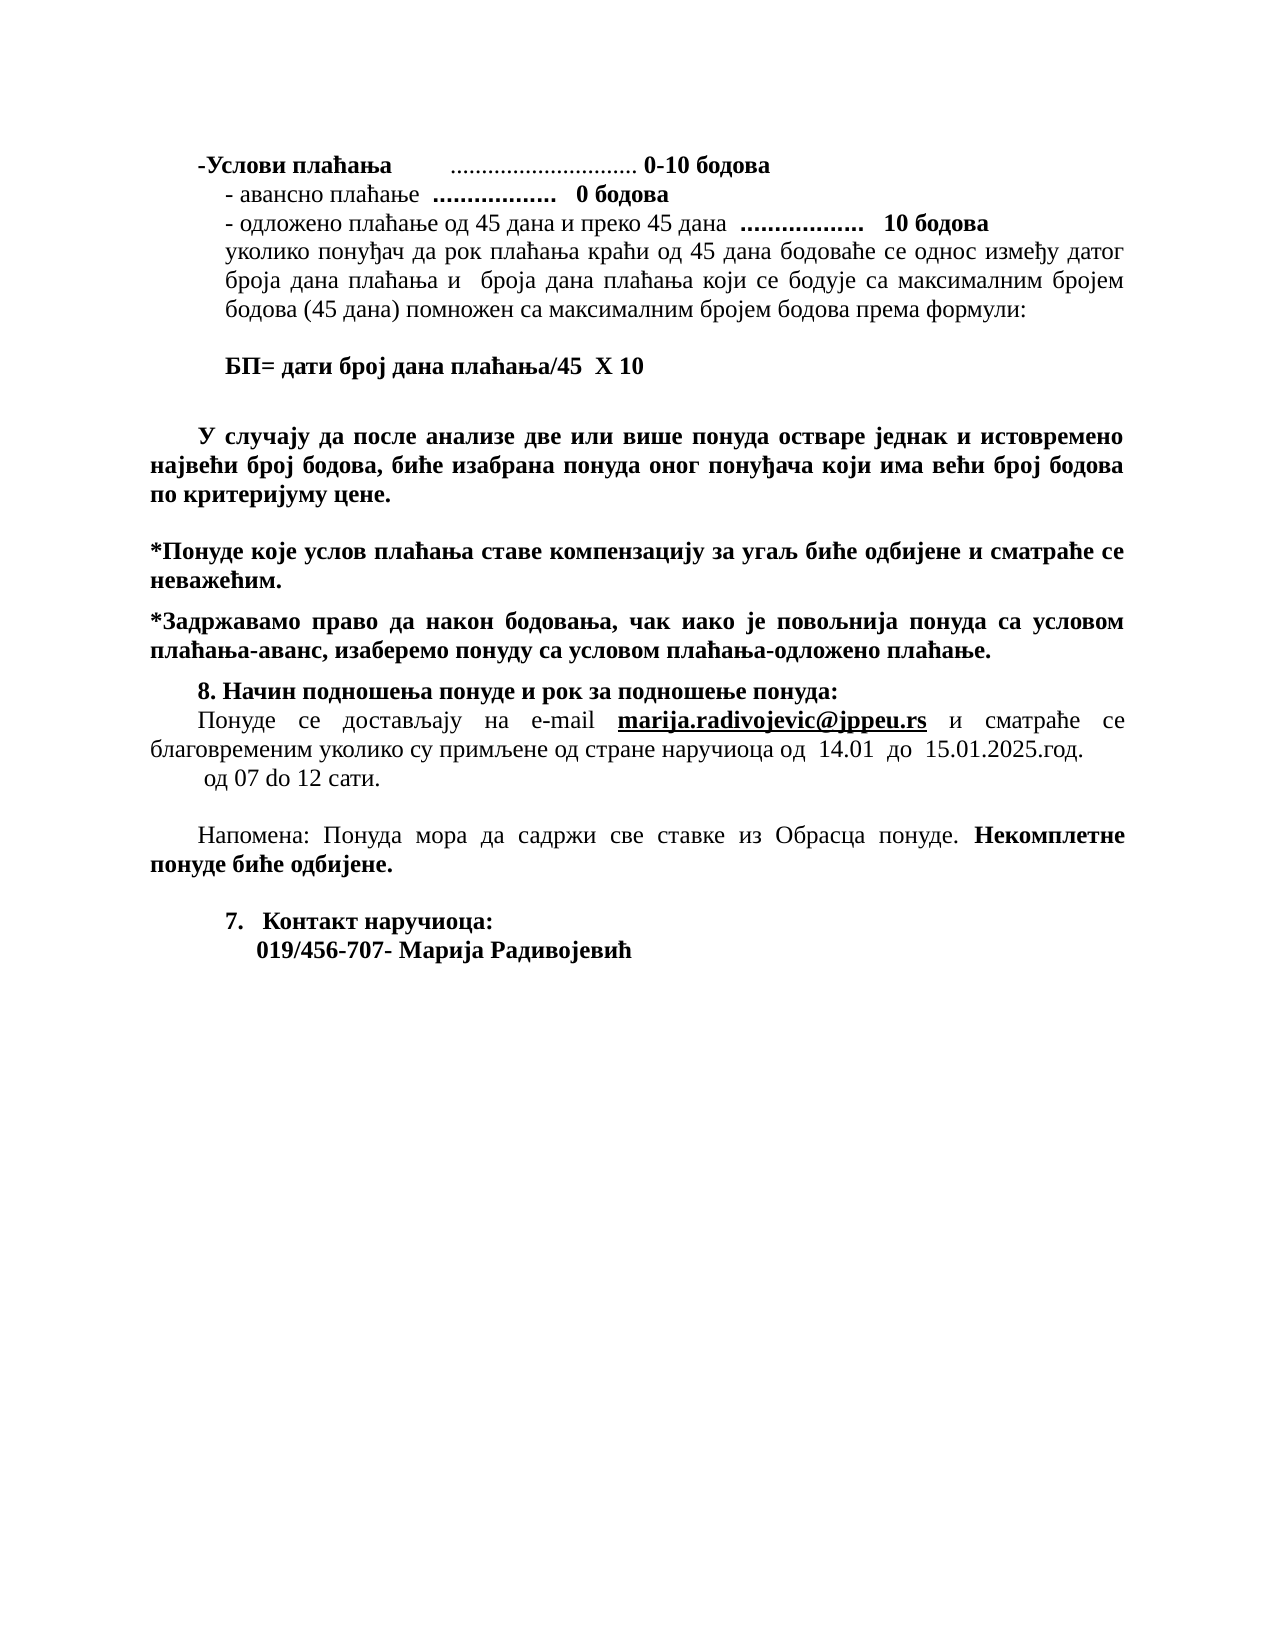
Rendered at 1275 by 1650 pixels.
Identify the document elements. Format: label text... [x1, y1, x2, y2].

text Напомена: Понуда мора да садржи све ставке из Обрасца понуде. Некомплетне понуде биће одбијене. [150, 820, 1125, 878]
text БП= дати број дана плаћања/45 X 10 [225, 351, 1125, 380]
text 8. Начин подношења понуде и рок за подношење понуда: [150, 676, 1125, 705]
text од 07 do 12 сати. [150, 763, 1125, 791]
text *Задржавамо право да након бодовања, чак иако је повољнија понуда са условом плаћања-аванс, изаберемо понуду са условом плаћања-одложено плаћање. [150, 606, 1125, 664]
text У случају да после анализе две или више понуда остваре једнак и истовремено највећи број бодова, биће изабрана понуда оног понуђача који има већи број бодова по критеријуму цене. [150, 421, 1125, 508]
text -Услови плаћања .............................. 0-10 бодова [150, 150, 1125, 179]
text - одложено плаћање од 45 дана и преко 45 дана .................. 10 бодова [225, 208, 1125, 236]
text - авансно плаћање .................. 0 бодова [225, 179, 1125, 208]
list Контакт наручиоца: [225, 906, 1125, 935]
text 019/456-707- Марија Радивојевић [225, 935, 1125, 964]
text *Понуде које услов плаћања ставе компензацију за угаљ биће одбијене и сматраће се неважећим. [150, 536, 1125, 594]
text уколико понуђач да рок плаћања краћи од 45 дана бодоваће се однос између датог броја дана плаћања и броја дана плаћања који се бодује са максималним бројем бодова (45 дана) помножен са максималним бројем бодова према формули: [225, 236, 1125, 323]
text Понуде се достављају на e-mail marija.radivojevic@jppeu.rs и сматраће се благовременим уколико су примљене од стране наручиоца од 14.01 до 15.01.2025.год. [150, 705, 1125, 763]
